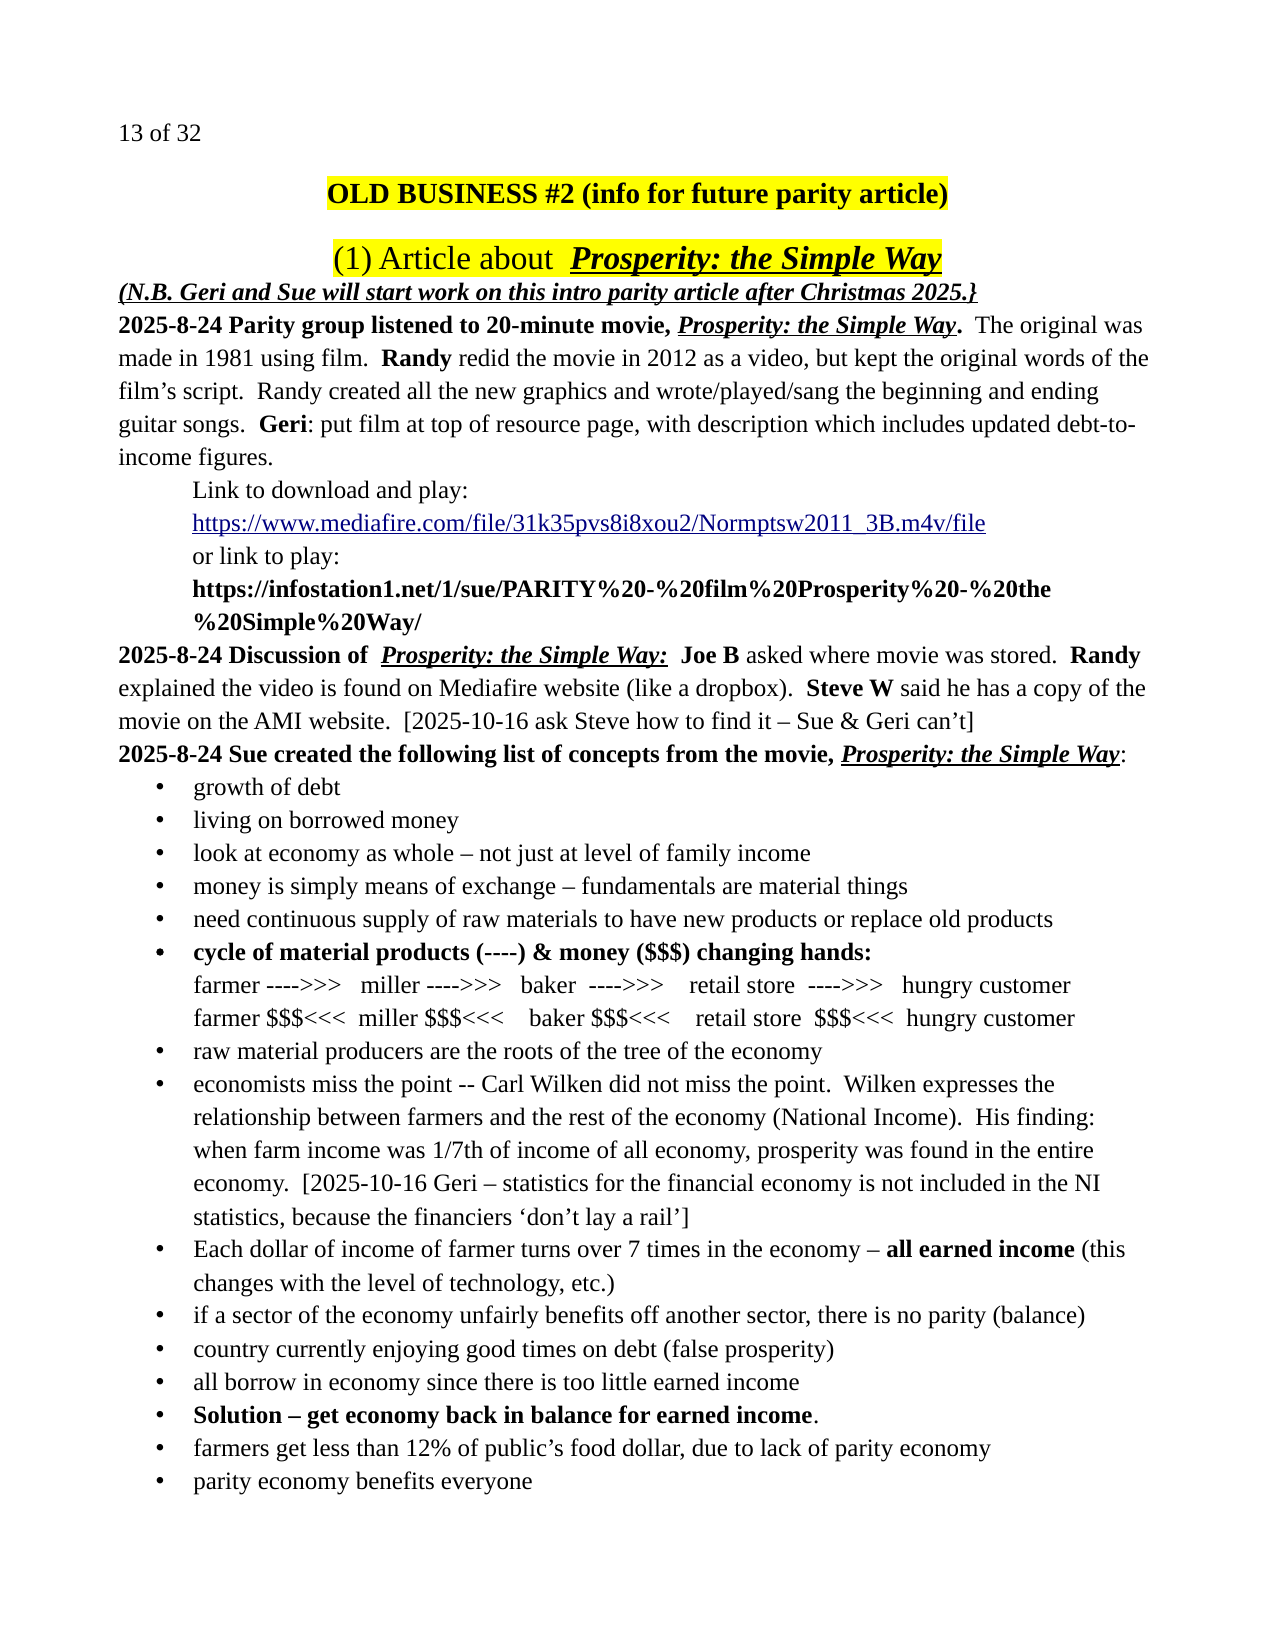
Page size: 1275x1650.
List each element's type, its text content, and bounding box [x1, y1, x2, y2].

text Link to download and play: https://www.mediafire.com/file/31k35pvs8i8xou2/Normptsw2011_3B.m4v/file [192, 475, 1157, 537]
text 2025-8-24 Sue created the following list of concepts from the movie, Prosperity: the Simple Way: [118, 739, 1157, 768]
text 2025-8-24 Discussion of Prosperity: the Simple Way: Joe B asked where movie was stored. Randy explained the video is found on Mediafire website (like a dropbox). Steve W said he has a copy of the movie on the AMI website. [2025-10-16 ask Steve how to find it – Sue & Geri can’t] [118, 640, 1157, 735]
text farmer ---->>> miller ---->>> baker ---->>> retail store ---->>> hungry customer [118, 970, 1157, 999]
list living on borrowed money [156, 805, 1157, 834]
list money is simply means of exchange – fundamentals are material things [156, 871, 1157, 900]
list farmers get less than 12% of public’s food dollar, due to lack of parity economy [156, 1433, 1157, 1461]
text (1) Article about Prosperity: the Simple Way [118, 239, 1157, 277]
text 2025-8-24 Parity group listened to 20-minute movie, Prosperity: the Simple Way. The original was made in 1981 using film. Randy redid the movie in 2012 as a video, but kept the original words of the film’s script. Randy created all the new graphics and wrote/played/sang the beginning and ending guitar songs. Geri: put film at top of resource page, with description which includes updated debt-to-income figures. [118, 310, 1157, 471]
list growth of debt [156, 772, 1157, 801]
list Solution – get economy back in balance for earned income. [156, 1400, 1157, 1428]
list Each dollar of income of farmer turns over 7 times in the economy – all earned income (this changes with the level of technology, etc.) [156, 1234, 1157, 1296]
list look at economy as whole – not just at level of family income [156, 838, 1157, 867]
text https://infostation1.net/1/sue/PARITY%20-%20film%20Prosperity%20-%20the%20Simple%20Way/ [192, 574, 1157, 636]
text OLD BUSINESS #2 (info for future parity article) [118, 176, 1157, 210]
text or link to play: [192, 541, 1157, 570]
list need continuous supply of raw materials to have new products or replace old products [156, 904, 1157, 933]
list all borrow in economy since there is too little earned income [156, 1367, 1157, 1395]
list parity economy benefits everyone [156, 1466, 1157, 1494]
text farmer $$$<<< miller $$$<<< baker $$$<<< retail store $$$<<< hungry customer [118, 1003, 1157, 1032]
list raw material producers are the roots of the tree of the economy [156, 1036, 1157, 1065]
text (N.B. Geri and Sue will start work on this intro parity article after Christmas 2025.} [118, 277, 1157, 306]
list cycle of material products (----) & money ($$$) changing hands: [156, 937, 1157, 966]
list country currently enjoying good times on debt (false prosperity) [156, 1334, 1157, 1362]
list economists miss the point -- Carl Wilken did not miss the point. Wilken expresses the relationship between farmers and the rest of the economy (National Income). His finding: when farm income was 1/7th of income of all economy, prosperity was found in the entire economy. [2025-10-16 Geri – statistics for the financial economy is not included in the NI statistics, because the financiers ‘don’t lay a rail’] [156, 1069, 1157, 1230]
list if a sector of the economy unfairly benefits off another sector, there is no parity (balance) [156, 1301, 1157, 1329]
